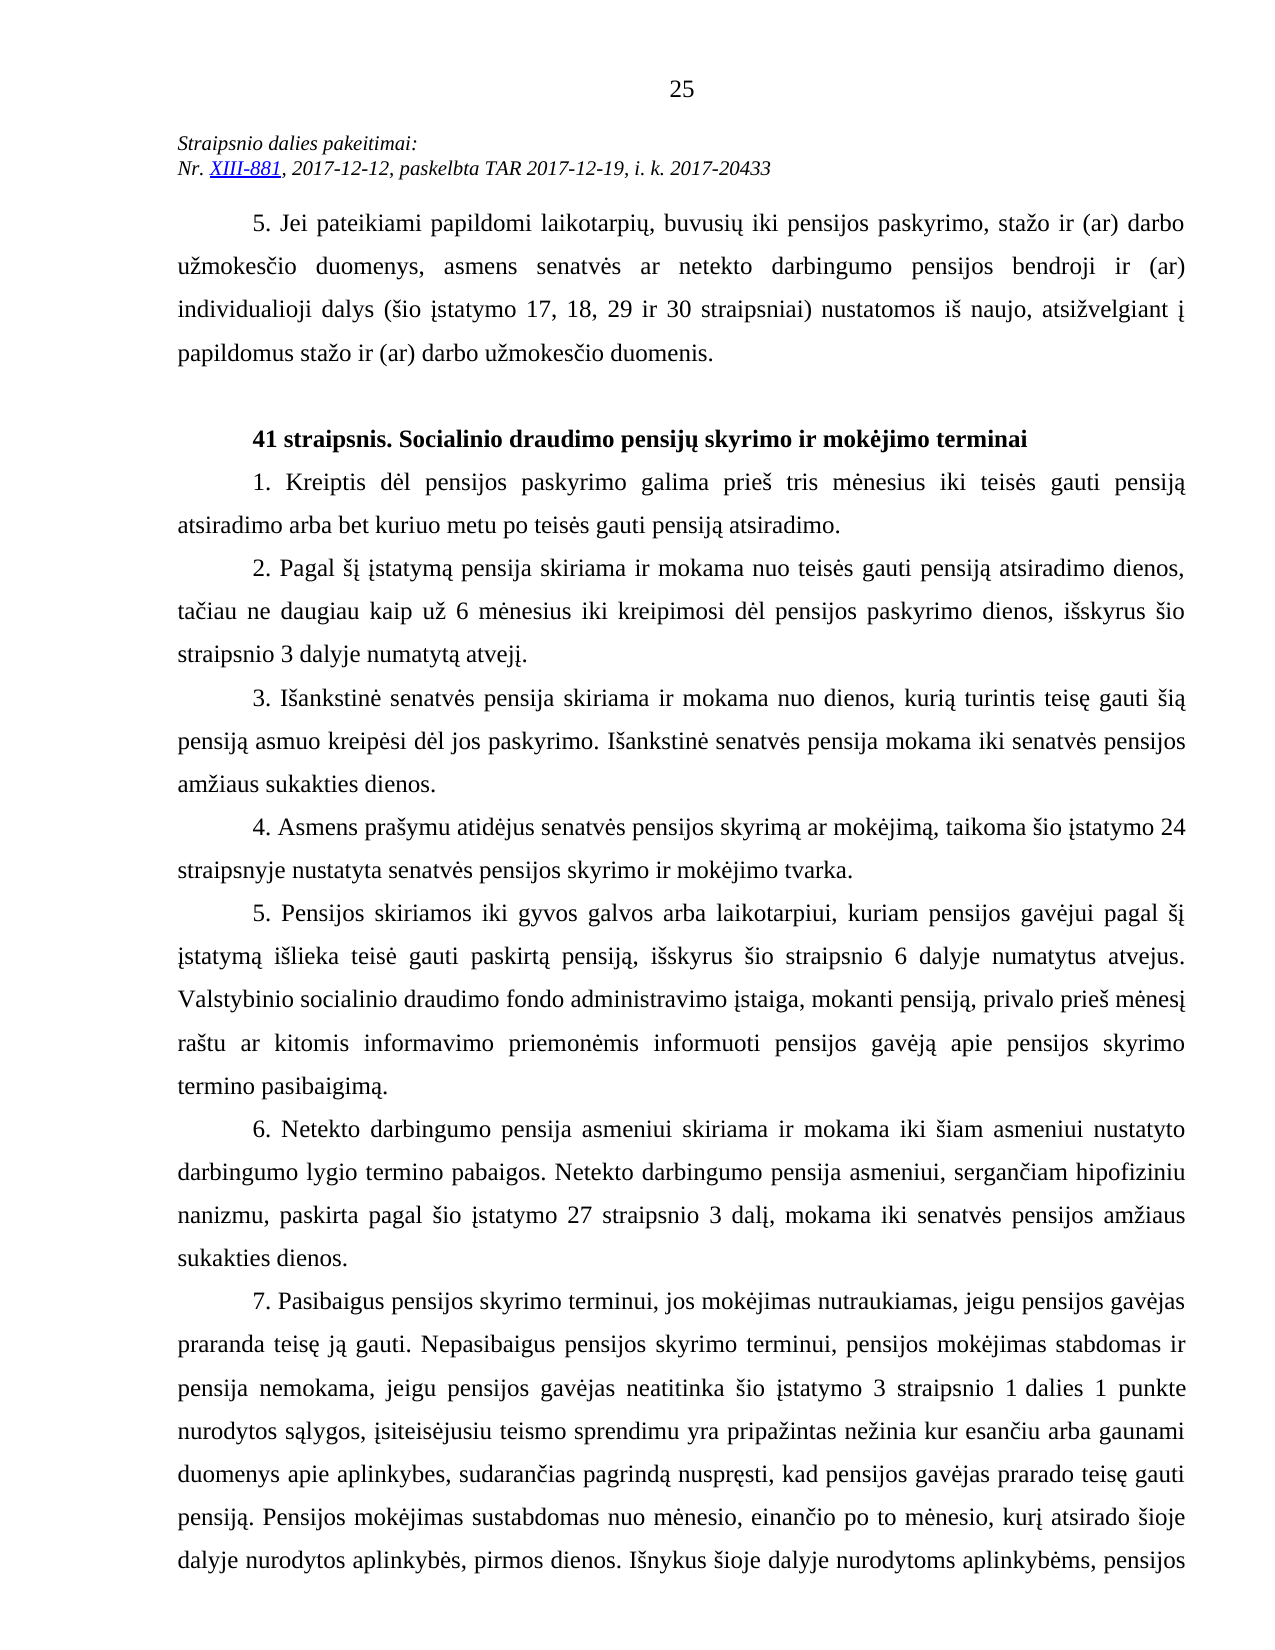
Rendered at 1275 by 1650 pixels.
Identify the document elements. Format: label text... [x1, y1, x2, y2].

text 41 straipsnis. Socialinio draudimo pensijų skyrimo ir mokėjimo terminai [177, 424, 1186, 453]
text 6. Netekto darbingumo pensija asmeniui skiriama ir mokama iki šiam asmeniui nustatyto darbingumo lygio termino pabaigos. Netekto darbingumo pensija asmeniui, sergančiam hipofiziniu nanizmu, paskirta pagal šio įstatymo 27 straipsnio 3 dalį, mokama iki senatvės pensijos amžiaus sukakties dienos. [177, 1114, 1186, 1272]
text 3. Išankstinė senatvės pensija skiriama ir mokama nuo dienos, kurią turintis teisę gauti šią pensiją asmuo kreipėsi dėl jos paskyrimo. Išankstinė senatvės pensija mokama iki senatvės pensijos amžiaus sukakties dienos. [177, 683, 1186, 798]
text 4. Asmens prašymu atidėjus senatvės pensijos skyrimą ar mokėjimą, taikoma šio įstatymo 24 straipsnyje nustatyta senatvės pensijos skyrimo ir mokėjimo tvarka. [177, 812, 1186, 884]
text Nr. XIII-881, 2017-12-12, paskelbta TAR 2017-12-19, i. k. 2017-20433 [177, 155, 1186, 179]
text 2. Pagal šį įstatymą pensija skiriama ir mokama nuo teisės gauti pensiją atsiradimo dienos, tačiau ne daugiau kaip už 6 mėnesius iki kreipimosi dėl pensijos paskyrimo dienos, išskyrus šio straipsnio 3 dalyje numatytą atvejį. [177, 553, 1186, 668]
text Straipsnio dalies pakeitimai: [177, 131, 1186, 155]
text 5. Jei pateikiami papildomi laikotarpių, buvusių iki pensijos paskyrimo, stažo ir (ar) darbo užmokesčio duomenys, asmens senatvės ar netekto darbingumo pensijos bendroji ir (ar) individualioji dalys (šio įstatymo 17, 18, 29 ir 30 straipsniai) nustatomos iš naujo, atsižvelgiant į papildomus stažo ir (ar) darbo užmokesčio duomenis. [177, 208, 1186, 366]
text 7. Pasibaigus pensijos skyrimo terminui, jos mokėjimas nutraukiamas, jeigu pensijos gavėjas praranda teisę ją gauti. Nepasibaigus pensijos skyrimo terminui, pensijos mokėjimas stabdomas ir pensija nemokama, jeigu pensijos gavėjas neatitinka šio įstatymo 3 straipsnio 1 dalies 1 punkte nurodytos sąlygos, įsiteisėjusiu teismo sprendimu yra pripažintas nežinia kur esančiu arba gaunami duomenys apie aplinkybes, sudarančias pagrindą nuspręsti, kad pensijos gavėjas prarado teisę gauti pensiją. Pensijos mokėjimas sustabdomas nuo mėnesio, einančio po to mėnesio, kurį atsirado šioje dalyje nurodytos aplinkybės, pirmos dienos. Išnykus šioje dalyje nurodytoms aplinkybėms, pensijos [177, 1286, 1186, 1574]
text 1. Kreiptis dėl pensijos paskyrimo galima prieš tris mėnesius iki teisės gauti pensiją atsiradimo arba bet kuriuo metu po teisės gauti pensiją atsiradimo. [177, 467, 1186, 539]
text 5. Pensijos skiriamos iki gyvos galvos arba laikotarpiui, kuriam pensijos gavėjui pagal šį įstatymą išlieka teisė gauti paskirtą pensiją, išskyrus šio straipsnio 6 dalyje numatytus atvejus. Valstybinio socialinio draudimo fondo administravimo įstaiga, mokanti pensiją, privalo prieš mėnesį raštu ar kitomis informavimo priemonėmis informuoti pensijos gavėją apie pensijos skyrimo termino pasibaigimą. [177, 898, 1186, 1099]
